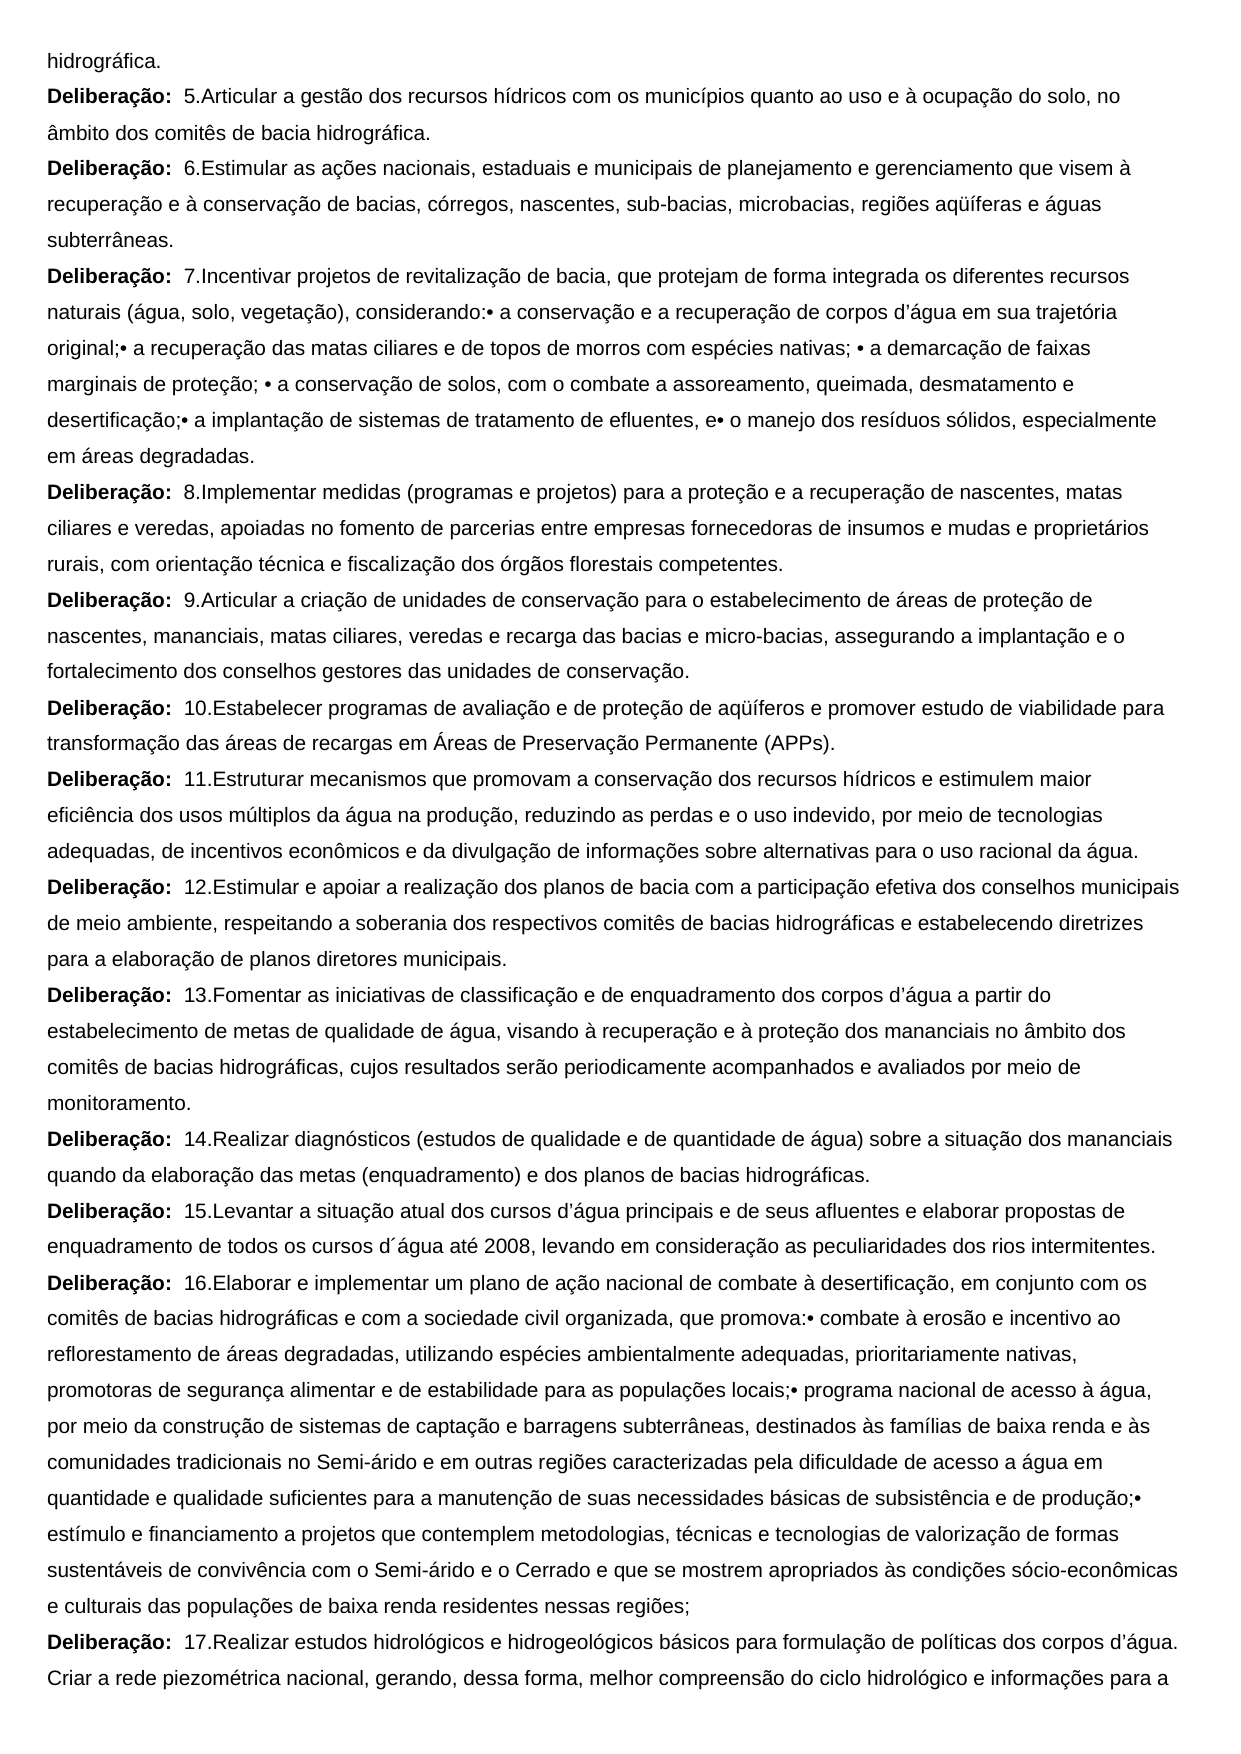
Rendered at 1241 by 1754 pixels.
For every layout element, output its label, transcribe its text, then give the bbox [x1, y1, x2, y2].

text Deliberação: 8.Implementar medidas (programas e projetos) para a proteção e a recuperação de nascentes, matas ciliares e veredas, apoiadas no fomento de parcerias entre empresas fornecedoras de insumos e mudas e proprietários rurais, com orientação técnica e fiscalização dos órgãos florestais competentes. [47, 480, 1181, 576]
text hidrográfica. [47, 48, 1181, 72]
text Deliberação: 16.Elaborar e implementar um plano de ação nacional de combate à desertificação, em conjunto com os comitês de bacias hidrográficas e com a sociedade civil organizada, que promova:• combate à erosão e incentivo ao reflorestamento de áreas degradadas, utilizando espécies ambientalmente adequadas, prioritariamente nativas, promotoras de segurança alimentar e de estabilidade para as populações locais;• programa nacional de acesso à água, por meio da construção de sistemas de captação e barragens subterrâneas, destinados às famílias de baixa renda e às comunidades tradicionais no Semi-árido e em outras regiões caracterizadas pela dificuldade de acesso a água em quantidade e qualidade suficientes para a manutenção de suas necessidades básicas de subsistência e de produção;• estímulo e financiamento a projetos que contemplem metodologias, técnicas e tecnologias de valorização de formas sustentáveis de convivência com o Semi-árido e o Cerrado e que se mostrem apropriados às condições sócio-econômicas e culturais das populações de baixa renda residentes nessas regiões; [47, 1270, 1181, 1618]
text Deliberação: 6.Estimular as ações nacionais, estaduais e municipais de planejamento e gerenciamento que visem à recuperação e à conservação de bacias, córregos, nascentes, sub-bacias, microbacias, regiões aqüíferas e águas subterrâneas. [47, 156, 1181, 252]
text Deliberação: 15.Levantar a situação atual dos cursos d’água principais e de seus afluentes e elaborar propostas de enquadramento de todos os cursos d´água até 2008, levando em consideração as peculiaridades dos rios intermitentes. [47, 1198, 1181, 1258]
text Deliberação: 13.Fomentar as iniciativas de classificação e de enquadramento dos corpos d’água a partir do estabelecimento de metas de qualidade de água, visando à recuperação e à proteção dos mananciais no âmbito dos comitês de bacias hidrográficas, cujos resultados serão periodicamente acompanhados e avaliados por meio de monitoramento. [47, 983, 1181, 1114]
text Deliberação: 14.Realizar diagnósticos (estudos de qualidade e de quantidade de água) sobre a situação dos mananciais quando da elaboração das metas (enquadramento) e dos planos de bacias hidrográficas. [47, 1127, 1181, 1186]
text Deliberação: 5.Articular a gestão dos recursos hídricos com os municípios quanto ao uso e à ocupação do solo, no âmbito dos comitês de bacia hidrográfica. [47, 84, 1181, 144]
text Deliberação: 7.Incentivar projetos de revitalização de bacia, que protejam de forma integrada os diferentes recursos naturais (água, solo, vegetação), considerando:• a conservação e a recuperação de corpos d’água em sua trajetória original;• a recuperação das matas ciliares e de topos de morros com espécies nativas; • a demarcação de faixas marginais de proteção; • a conservação de solos, com o combate a assoreamento, queimada, desmatamento e desertificação;• a implantação de sistemas de tratamento de efluentes, e• o manejo dos resíduos sólidos, especialmente em áreas degradadas. [47, 264, 1181, 468]
text Deliberação: 11.Estruturar mecanismos que promovam a conservação dos recursos hídricos e estimulem maior eficiência dos usos múltiplos da água na produção, reduzindo as perdas e o uso indevido, por meio de tecnologias adequadas, de incentivos econômicos e da divulgação de informações sobre alternativas para o uso racional da água. [47, 767, 1181, 863]
text Deliberação: 17.Realizar estudos hidrológicos e hidrogeológicos básicos para formulação de políticas dos corpos d’água. Criar a rede piezométrica nacional, gerando, dessa forma, melhor compreensão do ciclo hidrológico e informações para a [47, 1630, 1181, 1689]
text Deliberação: 12.Estimular e apoiar a realização dos planos de bacia com a participação efetiva dos conselhos municipais de meio ambiente, respeitando a soberania dos respectivos comitês de bacias hidrográficas e estabelecendo diretrizes para a elaboração de planos diretores municipais. [47, 875, 1181, 971]
text Deliberação: 9.Articular a criação de unidades de conservação para o estabelecimento de áreas de proteção de nascentes, mananciais, matas ciliares, veredas e recarga das bacias e micro-bacias, assegurando a implantação e o fortalecimento dos conselhos gestores das unidades de conservação. [47, 587, 1181, 683]
text Deliberação: 10.Estabelecer programas de avaliação e de proteção de aqüíferos e promover estudo de viabilidade para transformação das áreas de recargas em Áreas de Preservação Permanente (APPs). [47, 695, 1181, 755]
